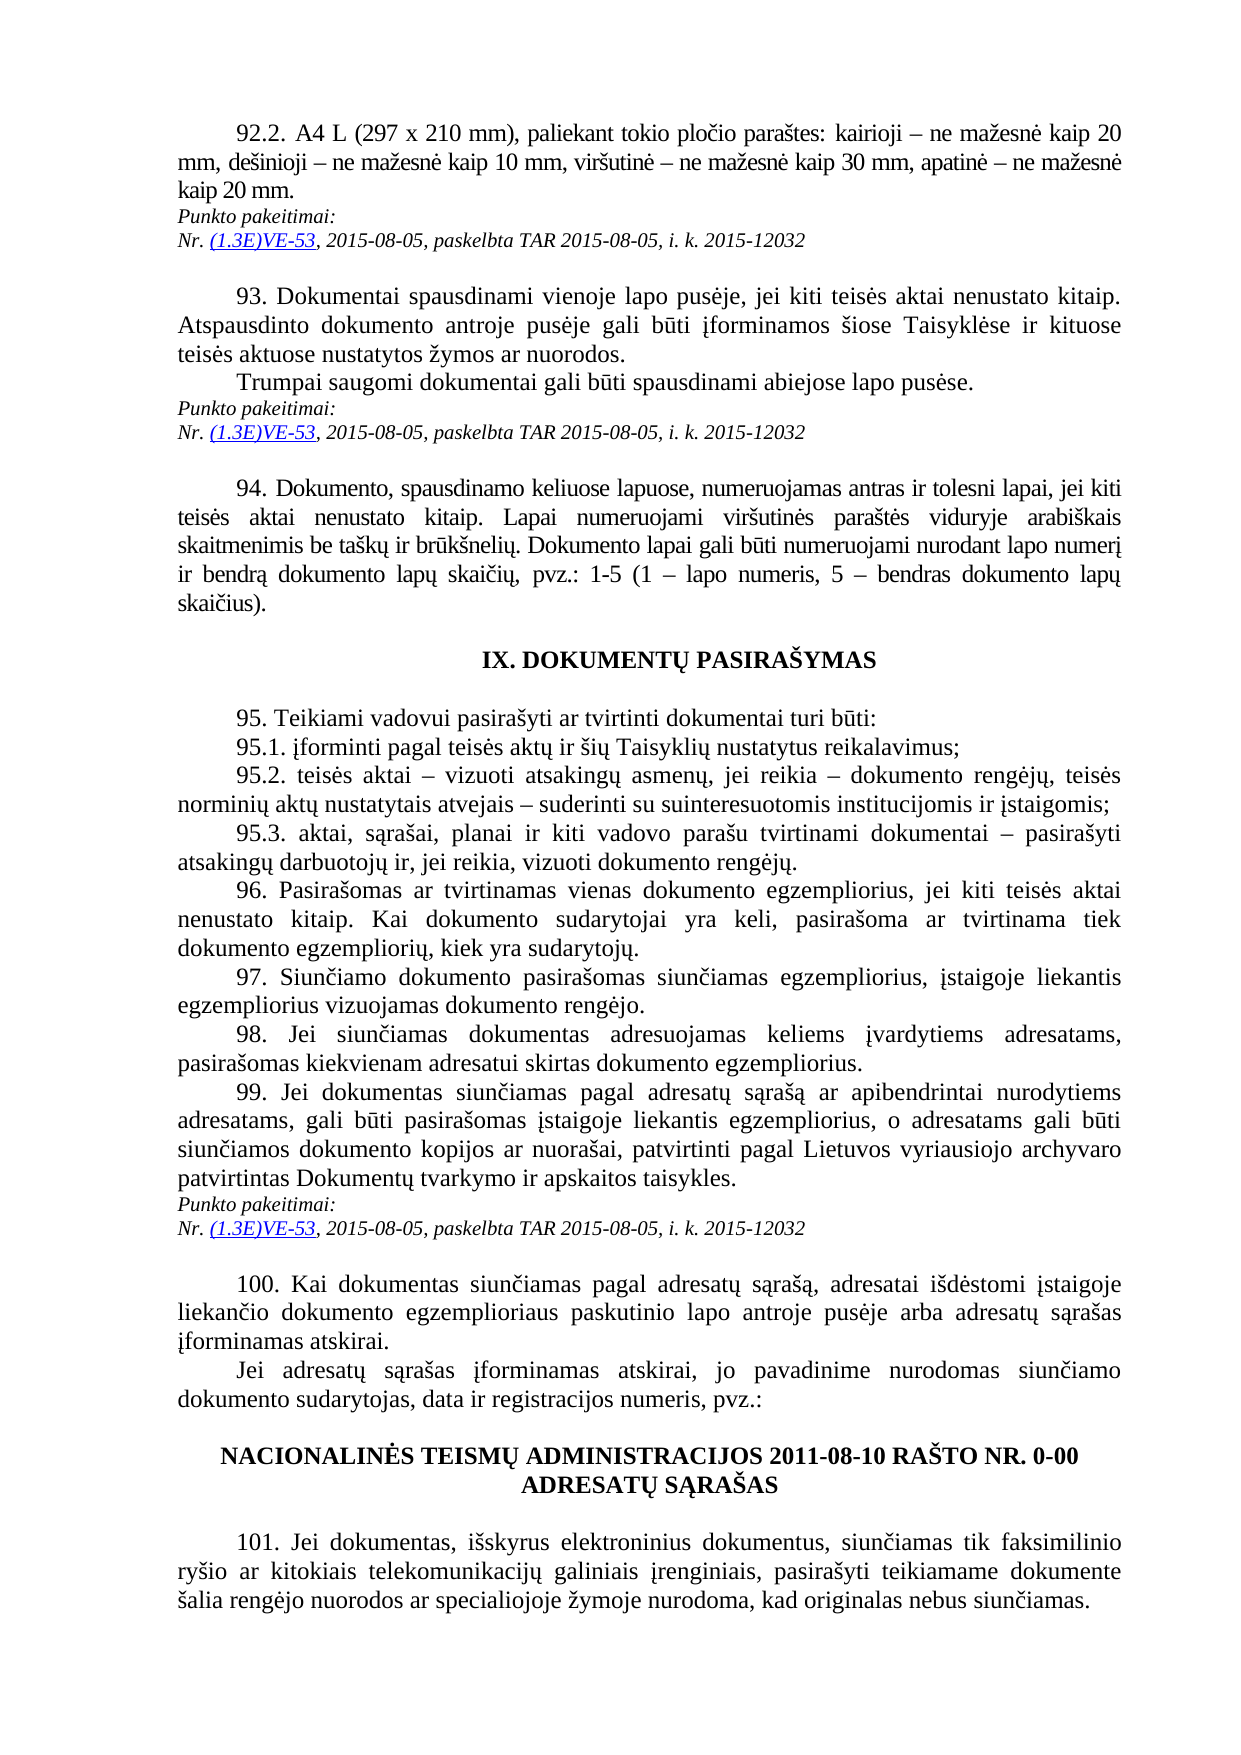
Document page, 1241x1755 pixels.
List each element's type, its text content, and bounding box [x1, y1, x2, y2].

text IX. DOKUMENTŲ PASIRAŠYMAS [177, 646, 1122, 674]
text adresatų sąraŠAS [177, 1470, 1122, 1499]
text 95.3. aktai, sąrašai, planai ir kiti vadovo parašu tvirtinami dokumentai – pasirašyti atsakingų darbuotojų ir, jei reikia, vizuoti dokumento rengėjų. [177, 818, 1122, 876]
text NACIONALINĖS TEISMŲ ADMINISTRACIJOS 2011-08-10 rašto Nr. 0-00 [177, 1441, 1122, 1470]
text Jei adresatų sąrašas įforminamas atskirai, jo pavadinime nurodomas siunčiamo dokumento sudarytojas, data ir registracijos numeris, pvz.: [177, 1355, 1122, 1412]
text Nr. (1.3E)VE-53, 2015-08-05, paskelbta TAR 2015-08-05, i. k. 2015-12032 [177, 420, 1122, 444]
text 99. Jei dokumentas siunčiamas pagal adresatų sąrašą ar apibendrintai nurodytiems adresatams, gali būti pasirašomas įstaigoje liekantis egzempliorius, o adresatams gali būti siunčiamos dokumento kopijos ar nuorašai, patvirtinti pagal Lietuvos vyriausiojo archyvaro patvirtintas Dokumentų tvarkymo ir apskaitos taisykles. [177, 1077, 1122, 1192]
text 95.1. įforminti pagal teisės aktų ir šių Taisyklių nustatytus reikalavimus; [177, 732, 1122, 761]
text 94. Dokumento, spausdinamo keliuose lapuose, numeruojamas antras ir tolesni lapai, jei kiti teisės aktai nenustato kitaip. Lapai numeruojami viršutinės paraštės viduryje arabiškais skaitmenimis be taškų ir brūkšnelių. Dokumento lapai gali būti numeruojami nurodant lapo numerį ir bendrą dokumento lapų skaičių, pvz.: 1-5 (1 – lapo numeris, 5 – bendras dokumento lapų skaičius). [177, 473, 1122, 617]
text 97. Siunčiamo dokumento pasirašomas siunčiamas egzempliorius, įstaigoje liekantis egzempliorius vizuojamas dokumento rengėjo. [177, 962, 1122, 1019]
text Punkto pakeitimai: [177, 1192, 1122, 1216]
text 95. Teikiami vadovui pasirašyti ar tvirtinti dokumentai turi būti: [177, 703, 1122, 732]
text 96. Pasirašomas ar tvirtinamas vienas dokumento egzempliorius, jei kiti teisės aktai nenustato kitaip. Kai dokumento sudarytojai yra keli, pasirašoma ar tvirtinama tiek dokumento egzempliorių, kiek yra sudarytojų. [177, 876, 1122, 962]
text 101. Jei dokumentas, išskyrus elektroninius dokumentus, siunčiamas tik faksimilinio ryšio ar kitokiais telekomunikacijų galiniais įrenginiais, pasirašyti teikiamame dokumente šalia rengėjo nuorodos ar specialiojoje žymoje nurodoma, kad originalas nebus siunčiamas. [177, 1527, 1122, 1614]
text 95.2. teisės aktai – vizuoti atsakingų asmenų, jei reikia – dokumento rengėjų, teisės norminių aktų nustatytais atvejais – suderinti su suinteresuotomis institucijomis ir įstaigomis; [177, 761, 1122, 818]
text Trumpai saugomi dokumentai gali būti spausdinami abiejose lapo pusėse. [177, 367, 1122, 396]
text 93. Dokumentai spausdinami vienoje lapo pusėje, jei kiti teisės aktai nenustato kitaip. Atspausdinto dokumento antroje pusėje gali būti įforminamos šiose Taisyklėse ir kituose teisės aktuose nustatytos žymos ar nuorodos. [177, 281, 1122, 367]
text 100. Kai dokumentas siunčiamas pagal adresatų sąrašą, adresatai išdėstomi įstaigoje liekančio dokumento egzemplioriaus paskutinio lapo antroje pusėje arba adresatų sąrašas įforminamas atskirai. [177, 1269, 1122, 1355]
text 98. Jei siunčiamas dokumentas adresuojamas keliems įvardytiems adresatams, pasirašomas kiekvienam adresatui skirtas dokumento egzempliorius. [177, 1019, 1122, 1077]
text Punkto pakeitimai: [177, 204, 1122, 228]
text Punkto pakeitimai: [177, 396, 1122, 420]
text Nr. (1.3E)VE-53, 2015-08-05, paskelbta TAR 2015-08-05, i. k. 2015-12032 [177, 1216, 1122, 1240]
text 92.2. A4 L (297 x 210 mm), paliekant tokio pločio paraštes: kairioji – ne mažesnė kaip 20 mm, dešinioji – ne mažesnė kaip 10 mm, viršutinė – ne mažesnė kaip 30 mm, apatinė – ne mažesnė kaip 20 mm. [177, 118, 1122, 204]
text Nr. (1.3E)VE-53, 2015-08-05, paskelbta TAR 2015-08-05, i. k. 2015-12032 [177, 228, 1122, 252]
